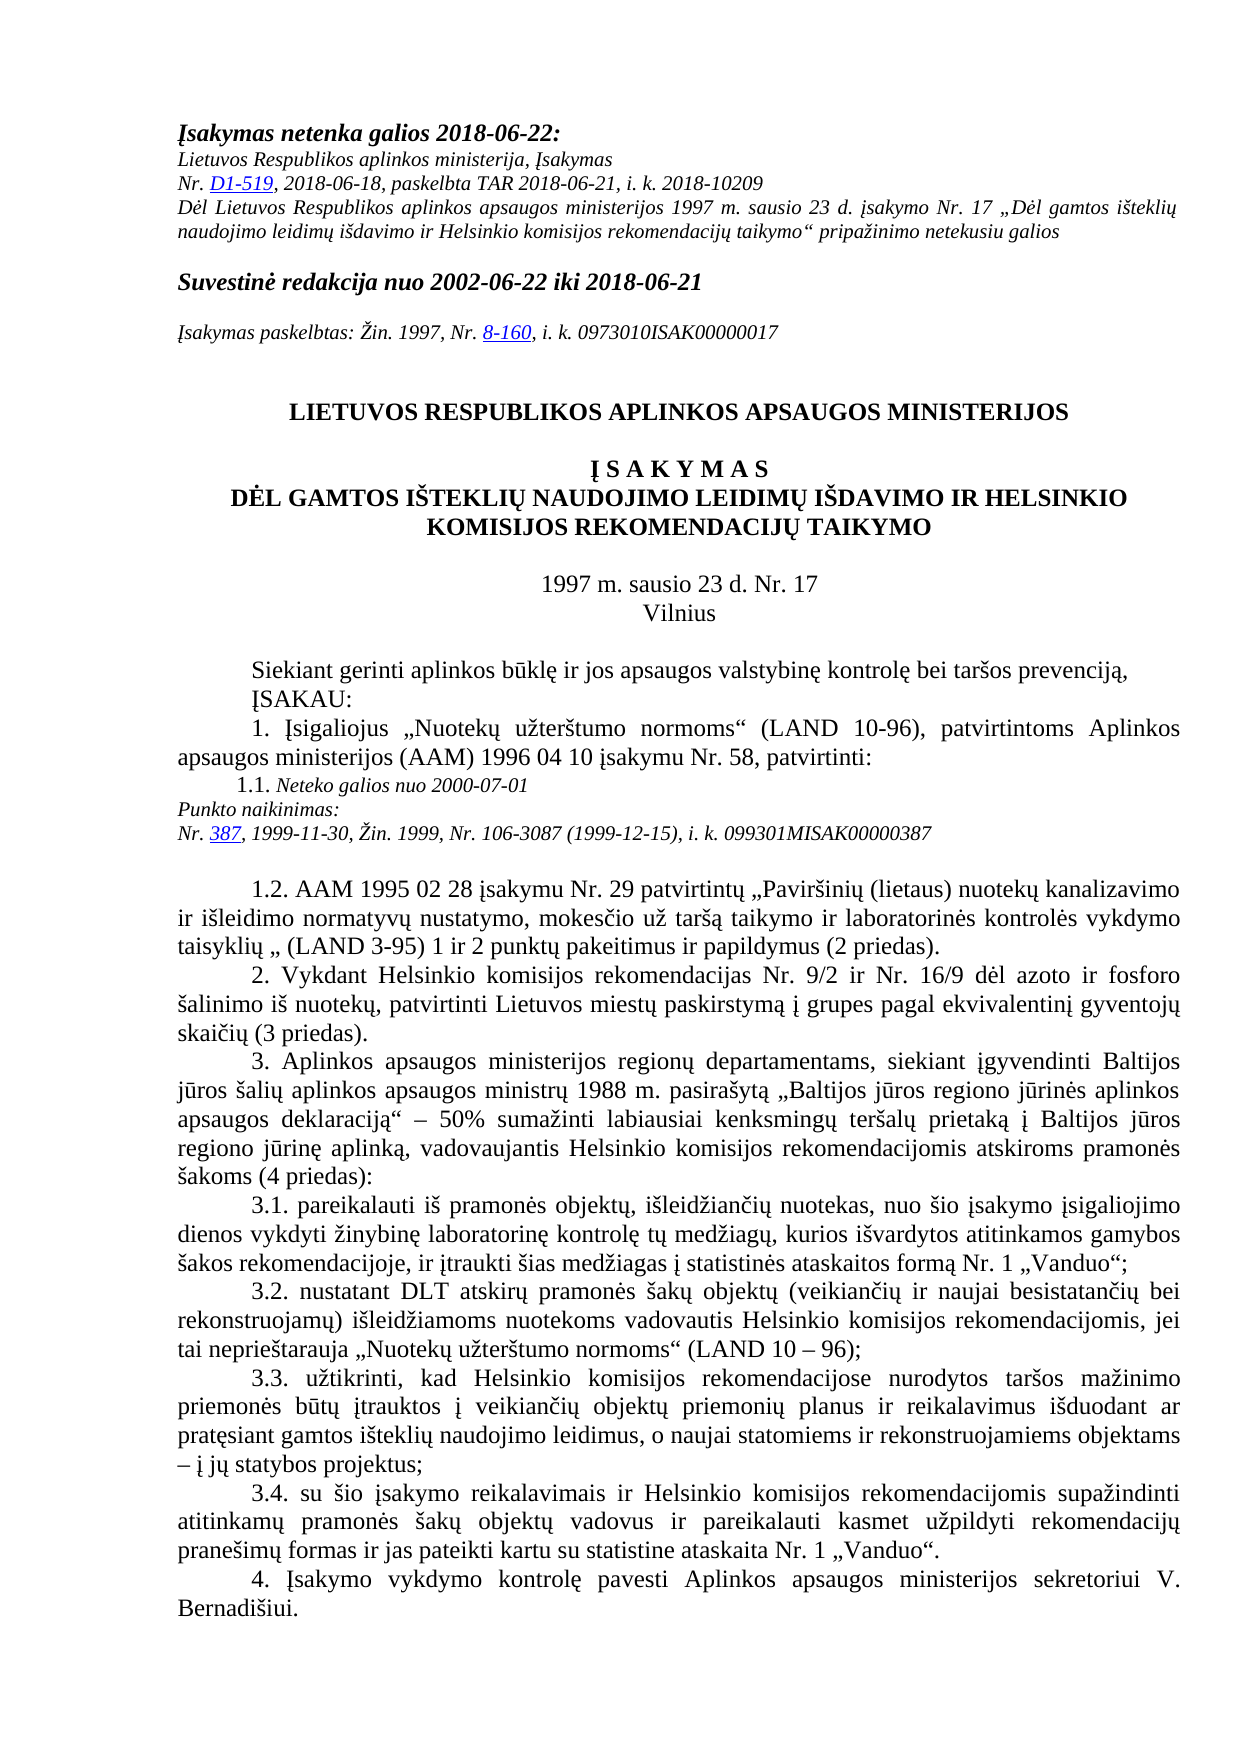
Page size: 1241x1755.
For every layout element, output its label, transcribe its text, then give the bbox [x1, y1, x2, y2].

text Suvestinė redakcija nuo 2002-06-22 iki 2018-06-21 [177, 267, 1181, 296]
text 4. Įsakymo vykdymo kontrolę pavesti Aplinkos apsaugos ministerijos sekretoriui V. Bernadišiui. [177, 1564, 1181, 1621]
text 3.1. pareikalauti iš pramonės objektų, išleidžiančių nuotekas, nuo šio įsakymo įsigaliojimo dienos vykdyti žinybinę laboratorinę kontrolę tų medžiagų, kurios išvardytos atitinkamos gamybos šakos rekomendacijoje, ir įtraukti šias medžiagas į statistinės ataskaitos formą Nr. 1 „Vanduo“; [177, 1190, 1181, 1276]
text 2. Vykdant Helsinkio komisijos rekomendacijas Nr. 9/2 ir Nr. 16/9 dėl azoto ir fosforo šalinimo iš nuotekų, patvirtinti Lietuvos miestų paskirstymą į grupes pagal ekvivalentinį gyventojų skaičių (3 priedas). [177, 960, 1181, 1046]
text Nr. D1-519, 2018-06-18, paskelbta TAR 2018-06-21, i. k. 2018-10209 [177, 171, 1181, 195]
text Dėl Lietuvos Respublikos aplinkos apsaugos ministerijos 1997 m. sausio 23 d. įsakymo Nr. 17 „Dėl gamtos išteklių naudojimo leidimų išdavimo ir Helsinkio komisijos rekomendacijų taikymo“ pripažinimo netekusiu galios [177, 195, 1181, 243]
text Lietuvos Respublikos aplinkos ministerija, Įsakymas [177, 147, 1181, 171]
text Siekiant gerinti aplinkos būklę ir jos apsaugos valstybinę kontrolę bei taršos prevenciją, [177, 656, 1181, 684]
text 1.2. AAM 1995 02 28 įsakymu Nr. 29 patvirtintų „Paviršinių (lietaus) nuotekų kanalizavimo ir išleidimo normatyvų nustatymo, mokesčio už taršą taikymo ir laboratorinės kontrolės vykdymo taisyklių „ (LAND 3-95) 1 ir 2 punktų pakeitimus ir papildymus (2 priedas). [177, 874, 1181, 960]
text Į S A K Y M A S [177, 454, 1181, 483]
text Punkto naikinimas: [177, 797, 1181, 821]
text Įsakymas paskelbtas: Žin. 1997, Nr. 8-160, i. k. 0973010ISAK00000017 [177, 320, 1181, 344]
text DĖL GAMTOS IŠTEKLIŲ NAUDOJIMO LEIDIMŲ IŠDAVIMO IR HELSINKIO KOMISIJOS REKOMENDACIJŲ TAIKYMO [177, 483, 1181, 541]
text Vilnius [177, 598, 1181, 627]
text LIETUVOS RESPUBLIKOS APLINKOS APSAUGOS MINISTERIJOS [177, 397, 1181, 426]
text Nr. 387, 1999-11-30, Žin. 1999, Nr. 106-3087 (1999-12-15), i. k. 099301MISAK00000387 [177, 821, 1181, 845]
text 3.3. užtikrinti, kad Helsinkio komisijos rekomendacijose nurodytos taršos mažinimo priemonės būtų įtrauktos į veikiančių objektų priemonių planus ir reikalavimus išduodant ar pratęsiant gamtos išteklių naudojimo leidimus, o naujai statomiems ir rekonstruojamiems objektams – į jų statybos projektus; [177, 1363, 1181, 1478]
text 3.4. su šio įsakymo reikalavimais ir Helsinkio komisijos rekomendacijomis supažindinti atitinkamų pramonės šakų objektų vadovus ir pareikalauti kasmet užpildyti rekomendacijų pranešimų formas ir jas pateikti kartu su statistine ataskaita Nr. 1 „Vanduo“. [177, 1478, 1181, 1564]
text ĮSAKAU: [177, 684, 1181, 713]
text Įsakymas netenka galios 2018-06-22: [177, 118, 1181, 147]
text 3. Aplinkos apsaugos ministerijos regionų departamentams, siekiant įgyvendinti Baltijos jūros šalių aplinkos apsaugos ministrų 1988 m. pasirašytą „Baltijos jūros regiono jūrinės aplinkos apsaugos deklaraciją“ – 50% sumažinti labiausiai kenksmingų teršalų prietaką į Baltijos jūros regiono jūrinę aplinką, vadovaujantis Helsinkio komisijos rekomendacijomis atskiroms pramonės šakoms (4 priedas): [177, 1046, 1181, 1190]
text 1. Įsigaliojus „Nuotekų užterštumo normoms“ (LAND 10-96), patvirtintoms Aplinkos apsaugos ministerijos (AAM) 1996 04 10 įsakymu Nr. 58, patvirtinti: [177, 713, 1181, 771]
text 1997 m. sausio 23 d. Nr. 17 [177, 569, 1181, 598]
text 3.2. nustatant DLT atskirų pramonės šakų objektų (veikiančių ir naujai besistatančių bei rekonstruojamų) išleidžiamoms nuotekoms vadovautis Helsinkio komisijos rekomendacijomis, jei tai neprieštarauja „Nuotekų užterštumo normoms“ (LAND 10 – 96); [177, 1276, 1181, 1363]
text 1.1. Neteko galios nuo 2000-07-01 [177, 771, 1181, 797]
